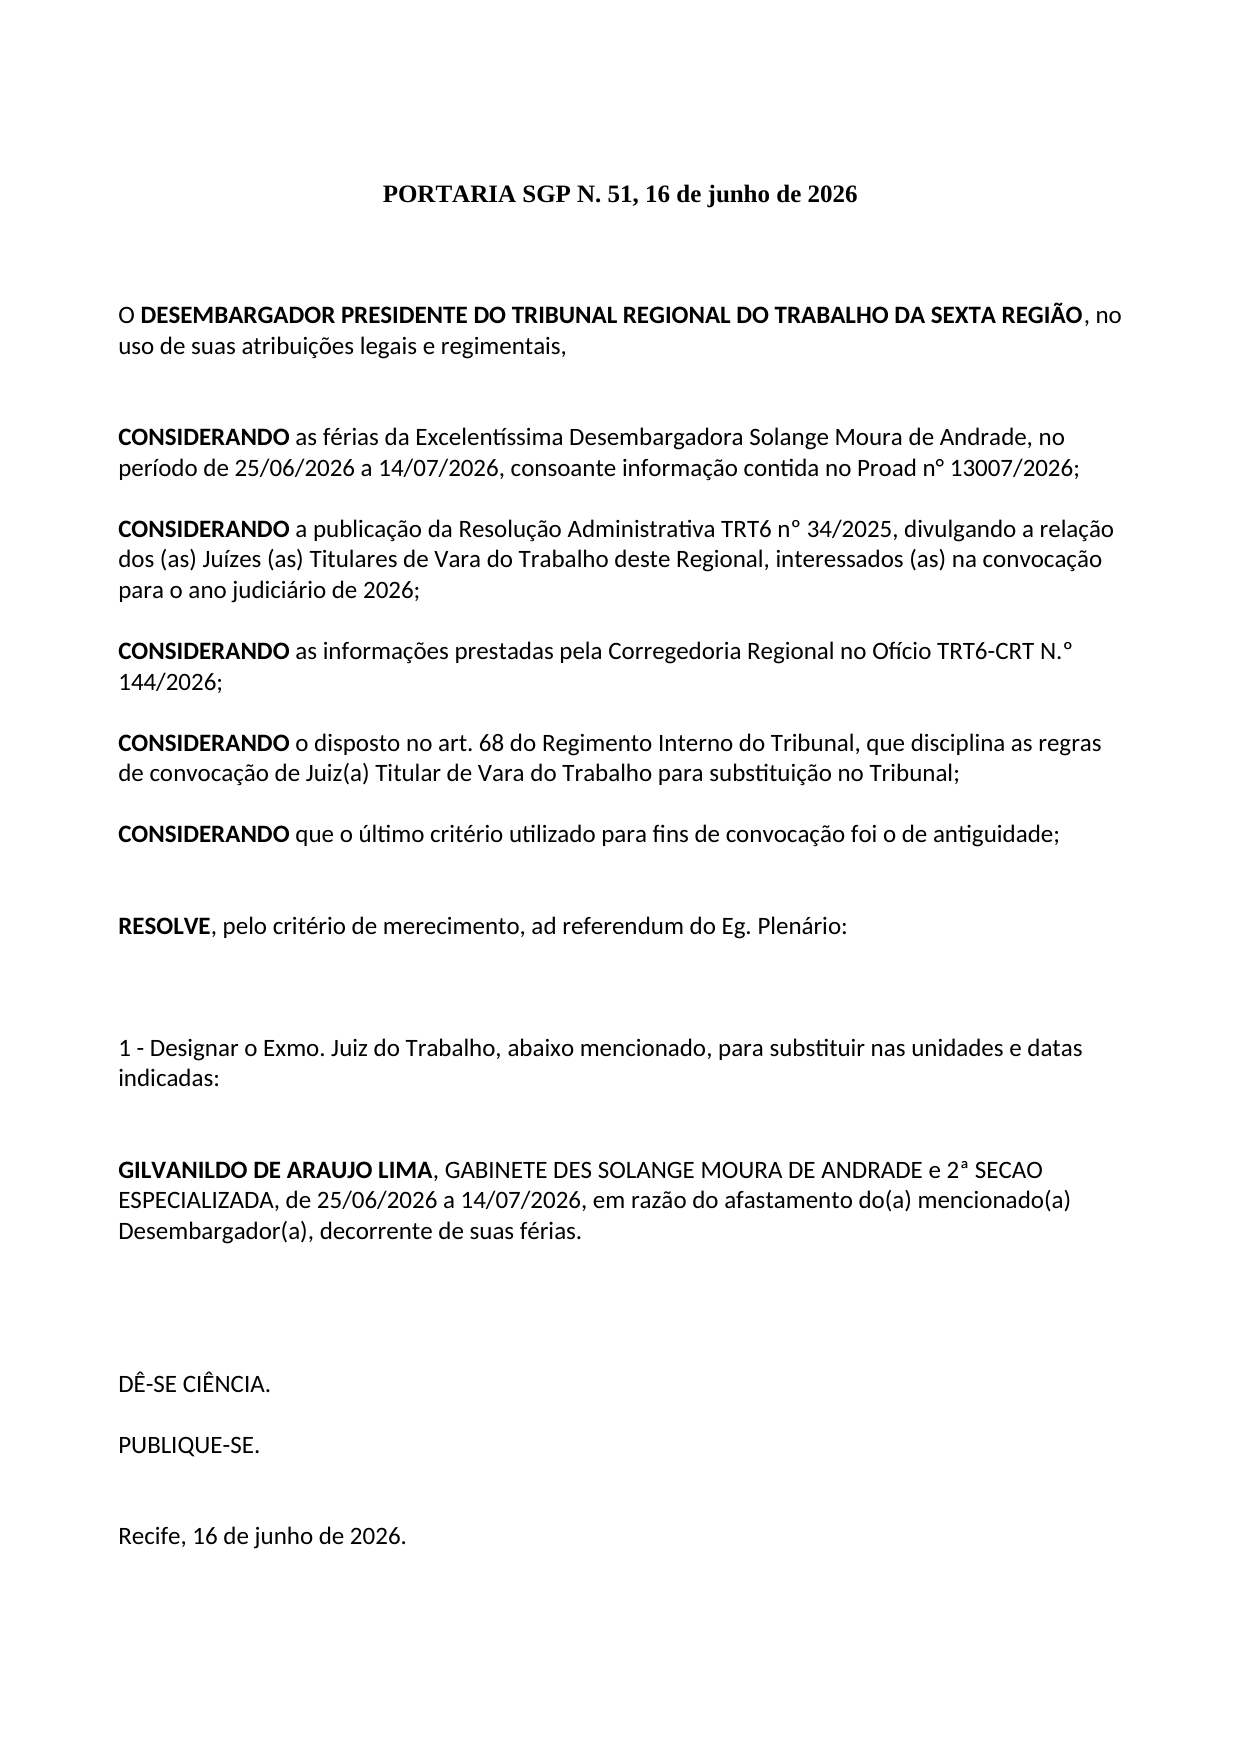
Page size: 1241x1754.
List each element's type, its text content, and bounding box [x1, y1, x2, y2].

text CONSIDERANDO a publicação da Resolução Administrativa TRT6 nº 34/2025, divulgando a relação dos (as) Juízes (as) Titulares de Vara do Trabalho deste Regional, interessados (as) na convocação para o ano judiciário de 2026; [118, 513, 1122, 605]
text PORTARIA SGP N. 51, 16 de junho de 2026 [118, 179, 1122, 208]
text CONSIDERANDO o disposto no art. 68 do Regimento Interno do Tribunal, que disciplina as regras de convocação de Juiz(a) Titular de Vara do Trabalho para substituição no Tribunal; [118, 727, 1122, 788]
text Recife, 16 de junho de 2026. [118, 1520, 1122, 1551]
text DÊ-SE CIÊNCIA. [118, 1368, 1122, 1398]
text O DESEMBARGADOR PRESIDENTE DO TRIBUNAL REGIONAL DO TRABALHO DA SEXTA REGIÃO, no uso de suas atribuições legais e regimentais, [118, 299, 1122, 361]
text CONSIDERANDO as informações prestadas pela Corregedoria Regional no Ofício TRT6-CRT N.º 144/2026; [118, 635, 1122, 696]
text RESOLVE, pelo critério de merecimento, ad referendum do Eg. Plenário: [118, 910, 1122, 940]
text GILVANILDO DE ARAUJO LIMA, GABINETE DES SOLANGE MOURA DE ANDRADE e 2ª SECAO ESPECIALIZADA, de 25/06/2026 a 14/07/2026, em razão do afastamento do(a) mencionado(a) Desembargador(a), decorrente de suas férias. [118, 1154, 1122, 1246]
text CONSIDERANDO que o último critério utilizado para fins de convocação foi o de antiguidade; [118, 818, 1122, 849]
text CONSIDERANDO as férias da Excelentíssima Desembargadora Solange Moura de Andrade, no período de 25/06/2026 a 14/07/2026, consoante informação contida no Proad n° 13007/2026; [118, 422, 1122, 483]
text 1 - Designar o Exmo. Juiz do Trabalho, abaixo mencionado, para substituir nas unidades e datas indicadas: [118, 1032, 1122, 1093]
text PUBLIQUE-SE. [118, 1429, 1122, 1459]
